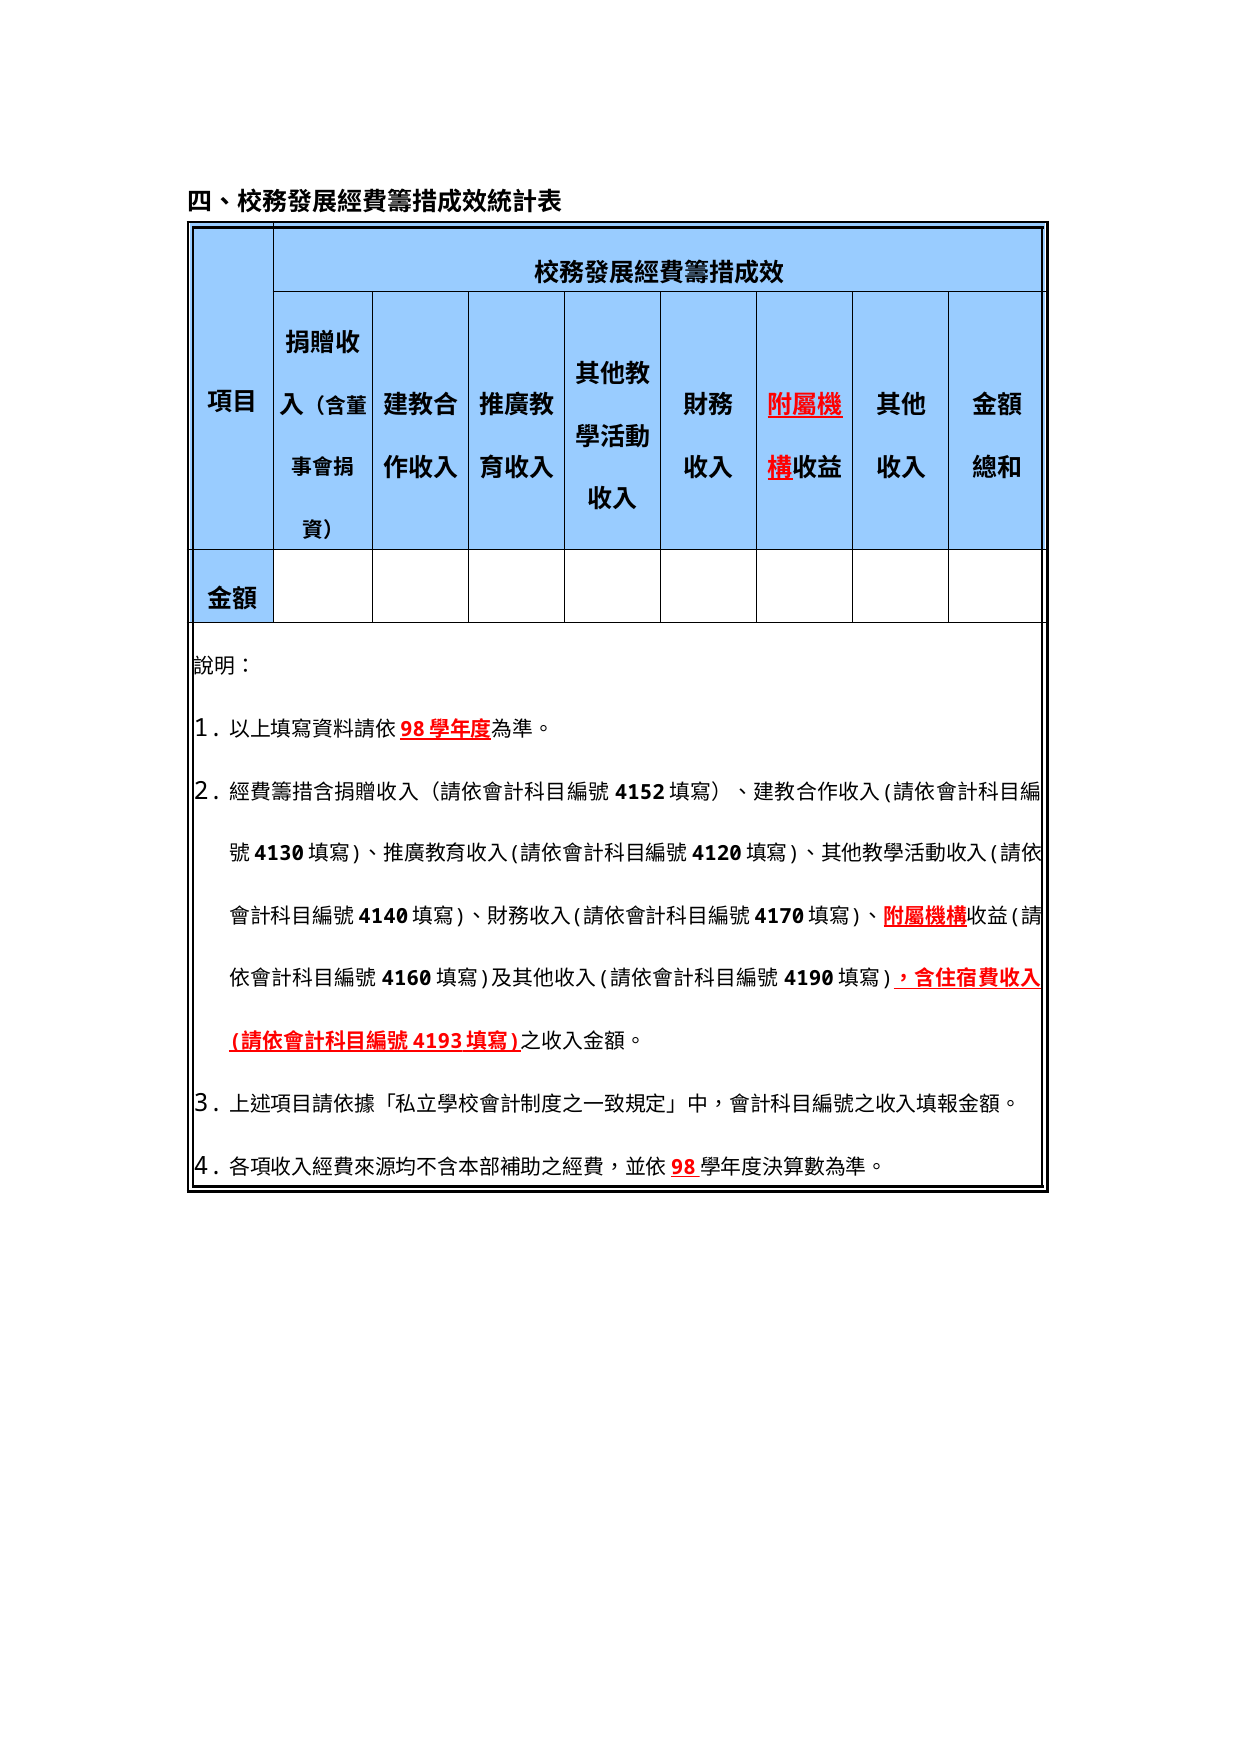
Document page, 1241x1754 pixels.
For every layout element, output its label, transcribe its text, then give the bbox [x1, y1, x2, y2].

table_cell [565, 550, 660, 622]
table_header 項目 [190, 223, 273, 549]
table_cell 其他 收入 [853, 292, 948, 549]
table_cell 金額 總和 [949, 292, 1041, 549]
table_cell 財務 收入 [661, 292, 756, 549]
table_cell 說明： 以上填寫資料請依98學年度為準。 經費籌措含捐贈收入（請依會計科目編號4152填寫）、建教合作收入(請依會計科目編號4130填寫)、推廣教育收入(請依會計科目編號4120填寫)、其他教學活動收入(請依會計科目編號4140填寫)、財務收入(請依會計科目編號4170填寫)、附屬機構收益(請依會計科目編號4160填寫)及其他收入(請依會計科目編號4190填寫)，含住宿費收入(請依會計科目編號4193填寫)之收入金額。 上述項目請依據「私立學校會計制度之一致規定」中，會計科目編號之收入填報金額。 各項收入經費來源均不含本部補助之經費，並依98學年度決算數為準。 [194, 623, 1041, 1185]
table_cell [661, 550, 756, 622]
table_cell 其他教學活動收入 [565, 292, 660, 549]
table_cell 捐贈收入（含董事會捐資） [274, 292, 372, 549]
table_cell [853, 550, 948, 622]
table_cell 附屬機構收益 [757, 292, 852, 549]
table_cell [949, 550, 1041, 622]
table_cell [757, 550, 852, 622]
table_cell 建教合作收入 [373, 292, 468, 549]
table_cell 金額 [194, 550, 273, 622]
table_cell 推廣教育收入 [469, 292, 564, 549]
table_cell [274, 550, 372, 622]
table_cell [469, 550, 564, 622]
table_cell [373, 550, 468, 622]
text 四、校務發展經費籌措成效統計表 [187, 158, 1053, 221]
table_header 校務發展經費籌措成效 [274, 223, 1045, 291]
